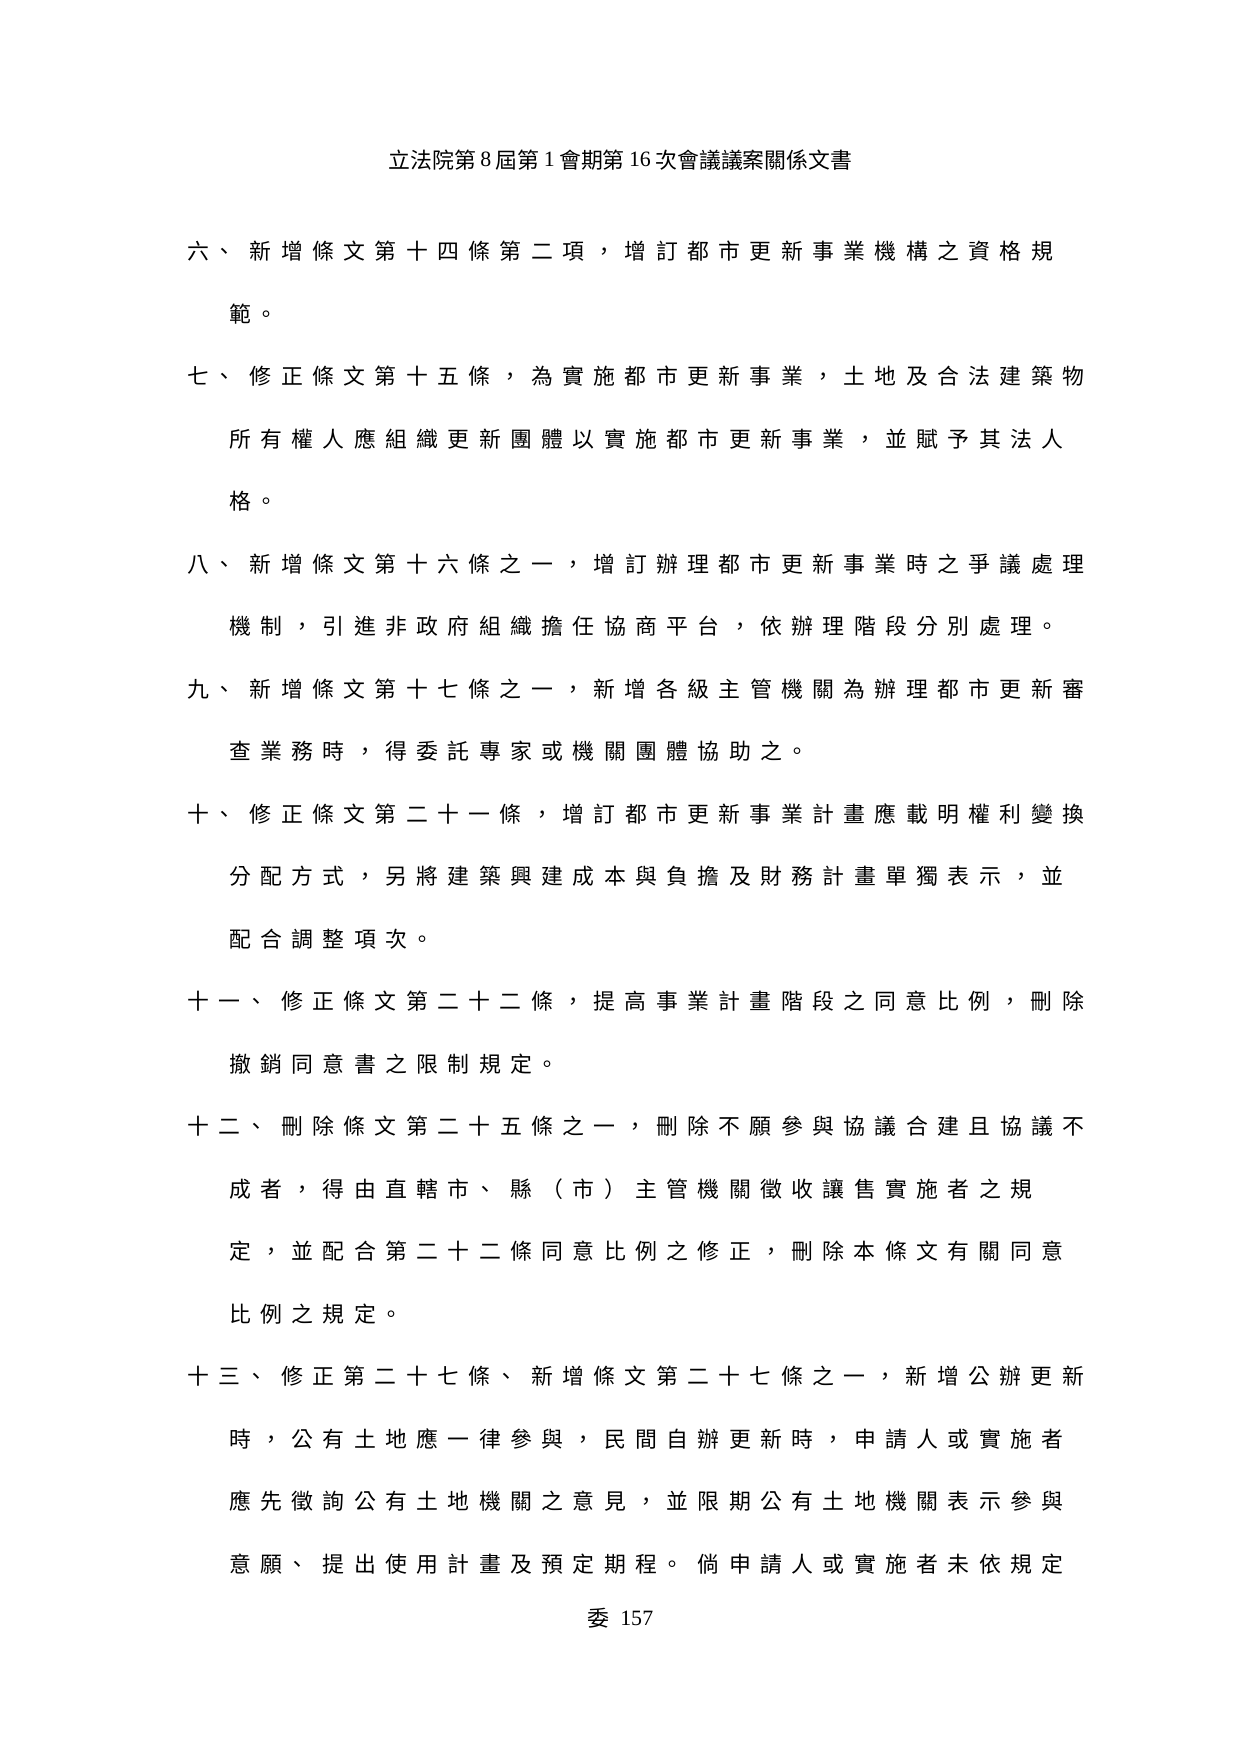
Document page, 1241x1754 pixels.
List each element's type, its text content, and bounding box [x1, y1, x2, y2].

text 九、新增條文第十七條之一，新增各級主管機關為辦理都市更新審查業務時，得委託專家或機關團體協助之。 [173, 656, 1089, 781]
text 八、新增條文第十六條之一，增訂辦理都市更新事業時之爭議處理機制，引進非政府組織擔任協商平台，依辦理階段分別處理。 [173, 531, 1089, 656]
text 十三、修正第二十七條、新增條文第二十七條之一，新增公辦更新時，公有土地應一律參與，民間自辦更新時，申請人或實施者應先徵詢公有土地機關之意見，並限期公有土地機關表示參與意願、提出使用計畫及預定期程。倘申請人或實施者未依規定 [173, 1344, 1089, 1594]
text 十一、修正條文第二十二條，提高事業計畫階段之同意比例，刪除撤銷同意書之限制規定。 [173, 969, 1089, 1094]
text 六、新增條文第十四條第二項，增訂都市更新事業機構之資格規範。 [173, 219, 1089, 344]
text 十二、刪除條文第二十五條之一，刪除不願參與協議合建且協議不成者，得由直轄市、縣（市）主管機關徵收讓售實施者之規定，並配合第二十二條同意比例之修正，刪除本條文有關同意比例之規定。 [173, 1094, 1089, 1344]
text 十、修正條文第二十一條，增訂都市更新事業計畫應載明權利變換分配方式，另將建築興建成本與負擔及財務計畫單獨表示，並配合調整項次。 [173, 781, 1089, 969]
text 七、修正條文第十五條，為實施都市更新事業，土地及合法建築物所有權人應組織更新團體以實施都市更新事業，並賦予其法人格。 [173, 344, 1089, 531]
